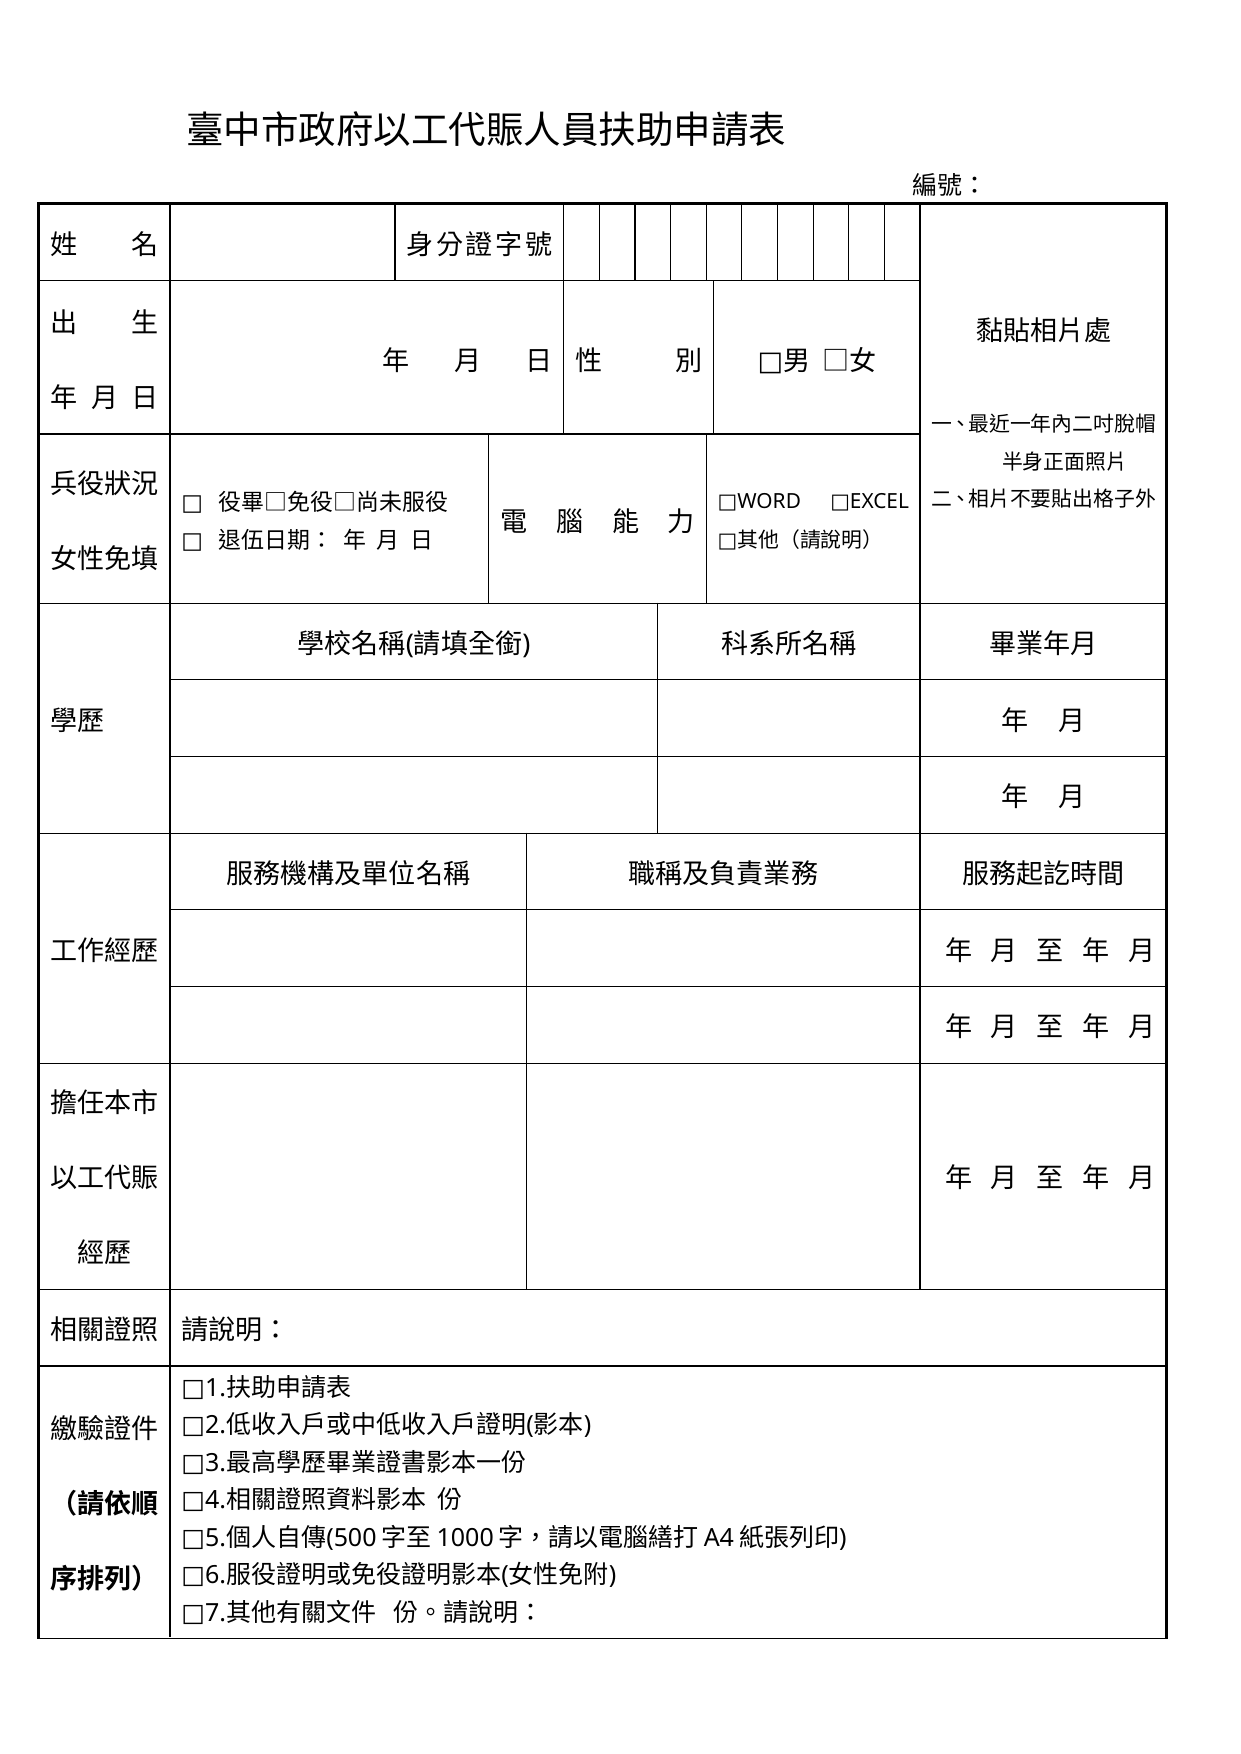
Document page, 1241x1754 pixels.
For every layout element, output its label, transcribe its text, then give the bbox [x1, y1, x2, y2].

table_cell 科系所名稱 [658, 604, 919, 679]
table_cell 學歷 [40, 604, 169, 832]
table_cell 年月至年月 [921, 910, 1165, 986]
table_header [600, 205, 634, 280]
table_cell 兵役狀況女性免填 [40, 435, 169, 602]
table_cell □WORD □EXCEL □其他（請說明） [707, 435, 919, 602]
table_cell [171, 757, 657, 832]
table_cell 出生 年月日 [40, 281, 169, 433]
table_cell [527, 1064, 919, 1289]
table_header [564, 205, 599, 280]
table_header [885, 205, 919, 280]
table_cell [171, 680, 657, 756]
table_cell 服務機構及單位名稱 [171, 834, 526, 909]
table_cell 年 月 [921, 757, 1165, 832]
table_cell 擔任本市以工代賑經歷 [40, 1064, 169, 1289]
table_header 黏貼相片處 一、最近一年內二吋脫帽半身正面照片 二、相片不要貼出格子外 [921, 205, 1165, 602]
table_cell 役畢□免役□尚未服役 退伍日期： 年 月 日 [171, 435, 488, 602]
table_cell 工作經歷 [40, 834, 169, 1063]
table_header 姓名 [40, 205, 169, 280]
table_header [671, 205, 706, 280]
table_cell 年月至年月 [921, 987, 1165, 1063]
table_cell 學校名稱(請填全銜) [171, 604, 657, 679]
table_header [849, 205, 884, 280]
text 臺中市政府以工代賑人員扶助申請表 [59, 89, 1181, 164]
table_cell 畢業年月 [921, 604, 1165, 679]
table_cell 電腦能力 [489, 435, 706, 602]
table_header [707, 205, 741, 280]
table_cell [527, 910, 919, 986]
table_header 身分證字號 [396, 205, 563, 280]
table_cell 年 月 [921, 680, 1165, 756]
table_cell □男 □女 [714, 281, 919, 433]
table_header [171, 205, 394, 280]
table_cell 年月日 [171, 281, 563, 433]
table_cell [527, 987, 919, 1063]
table_header [742, 205, 777, 280]
table_cell 繳驗證件（請依順序排列） [40, 1367, 169, 1637]
table_cell 職稱及負責業務 [527, 834, 919, 909]
table_cell 年月至年月 [921, 1064, 1165, 1289]
text 編號： [59, 164, 1131, 202]
table_cell [171, 1064, 526, 1289]
table_header [636, 205, 670, 280]
table_cell 性別 [564, 281, 713, 433]
table_cell [658, 757, 919, 832]
table_cell [658, 680, 919, 756]
table_header [778, 205, 813, 280]
table_cell [171, 987, 526, 1063]
table_cell □1.扶助申請表 □2.低收入戶或中低收入戶證明(影本) □3.最高學歷畢業證書影本一份 □4.相關證照資料影本 份 □5.個人自傳(500字至1000字，請以電腦繕打A4紙張列印) □6.服役證明或免役證明影本(女性免附) □7.其他有關文件 份。請說明： [171, 1367, 1165, 1637]
table_header [814, 205, 848, 280]
table_cell 服務起訖時間 [921, 834, 1165, 909]
table_cell [171, 910, 526, 986]
table_cell 請說明： [171, 1290, 1165, 1365]
table_cell 相關證照 [40, 1290, 169, 1365]
